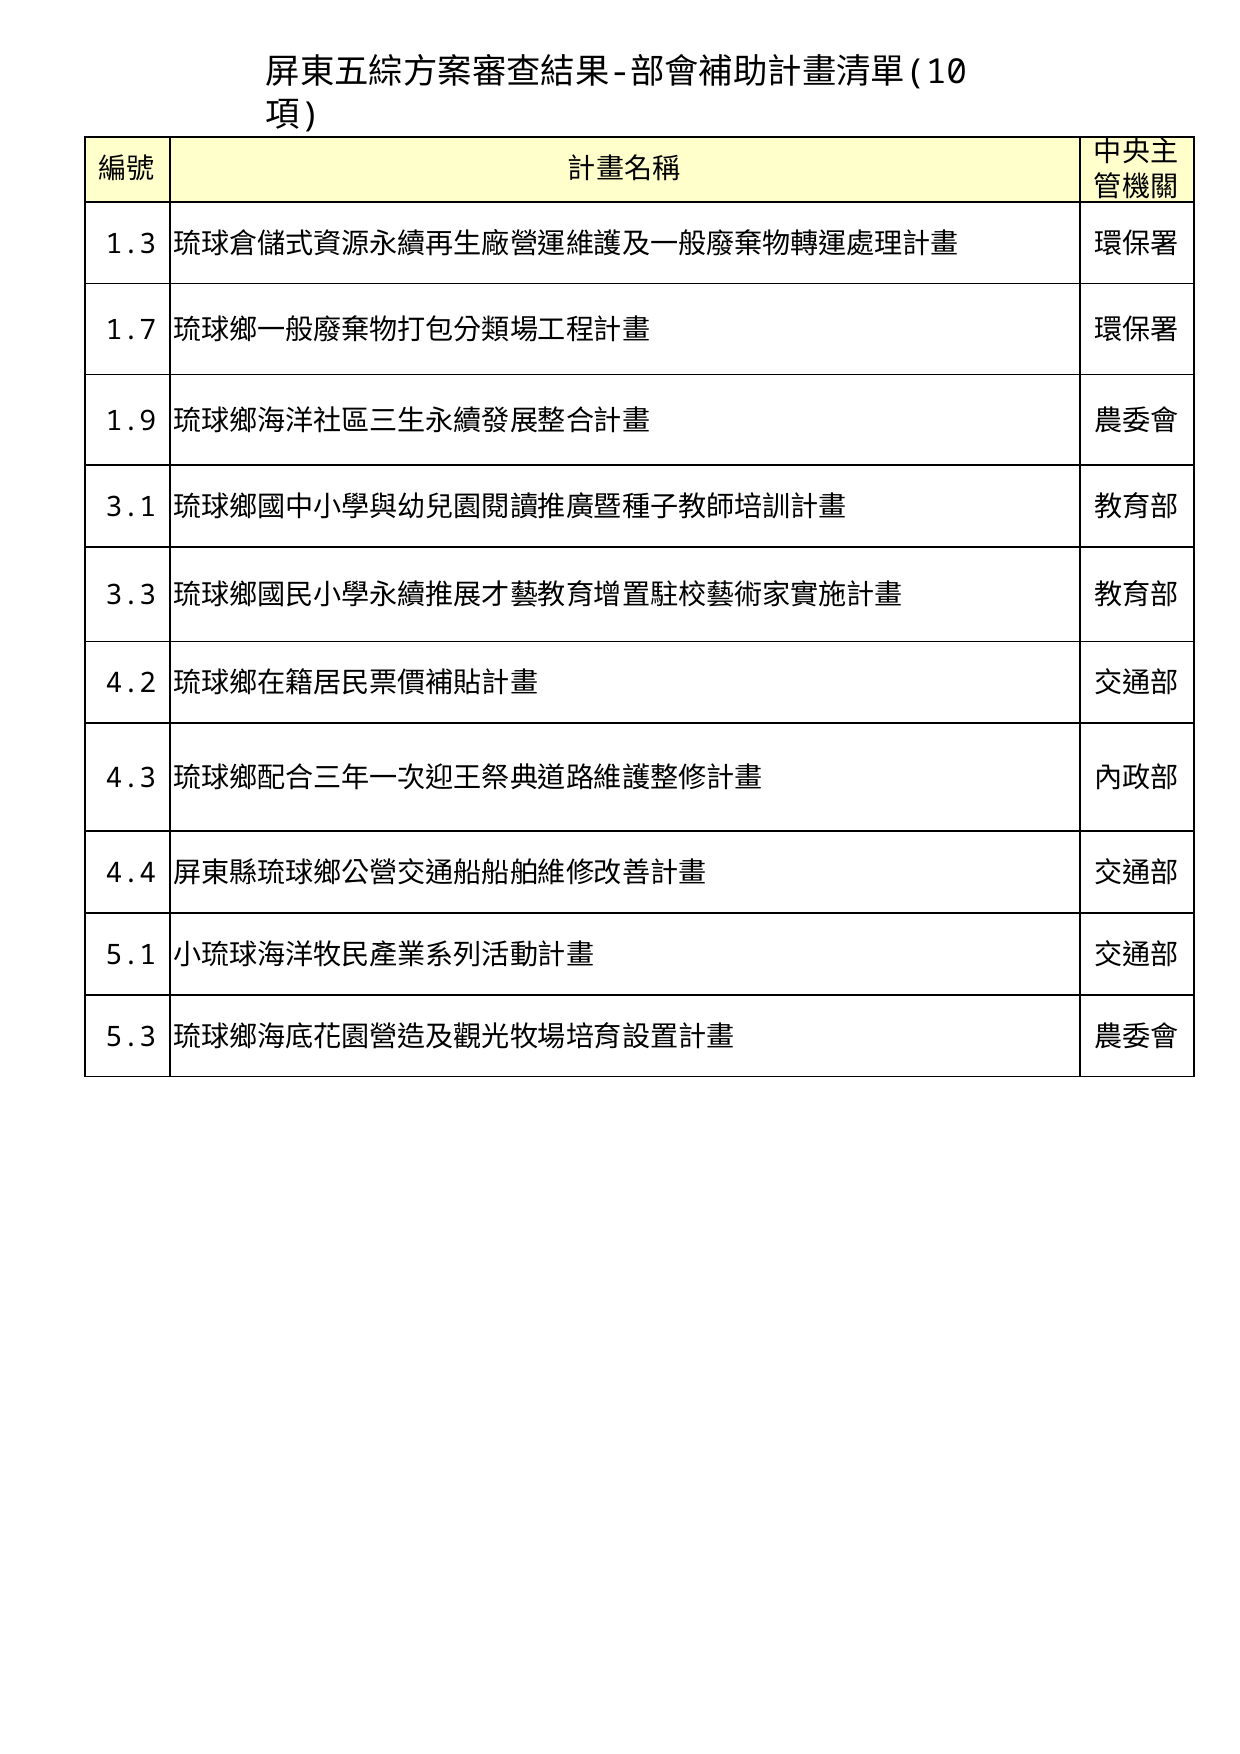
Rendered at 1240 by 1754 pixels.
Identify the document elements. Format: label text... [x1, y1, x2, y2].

table_cell 交通部 [1081, 914, 1193, 994]
table_cell 4.2 [86, 642, 169, 722]
table_cell 1.3 [86, 203, 169, 283]
table_header 編號 [86, 138, 169, 201]
table_cell 環保署 [1081, 284, 1193, 373]
table_header 中央主 管機關 [1081, 138, 1193, 201]
table_cell 農委會 [1081, 375, 1193, 464]
table_cell 5.3 [86, 996, 169, 1076]
table_cell 內政部 [1081, 724, 1193, 830]
table_cell 1.7 [86, 284, 169, 373]
table_cell 3.1 [86, 466, 169, 546]
table_cell 環保署 [1081, 203, 1193, 283]
table_cell 交通部 [1081, 642, 1193, 722]
table_cell 琉球鄉配合三年一次迎王祭典道路維護整修計畫 [171, 724, 1079, 830]
table_cell 琉球鄉在籍居民票價補貼計畫 [171, 642, 1079, 722]
table_cell 5.1 [86, 914, 169, 994]
table_cell 琉球鄉國民小學永續推展才藝教育增置駐校藝術家實施計畫 [171, 548, 1079, 641]
table_cell 3.3 [86, 548, 169, 641]
table_cell 4.4 [86, 832, 169, 912]
text 屏東五綜方案審查結果-部會補助計畫清單(10項) [266, 49, 1015, 135]
table_cell 4.3 [86, 724, 169, 830]
table_cell 小琉球海洋牧民產業系列活動計畫 [171, 914, 1079, 994]
table_cell 教育部 [1081, 548, 1193, 641]
table_cell 農委會 [1081, 996, 1193, 1076]
table_cell 教育部 [1081, 466, 1193, 546]
table_cell 1.9 [86, 375, 169, 464]
table_cell 琉球倉儲式資源永續再生廠營運維護及一般廢棄物轉運處理計畫 [171, 203, 1079, 283]
table_cell 琉球鄉一般廢棄物打包分類場工程計畫 [171, 284, 1079, 373]
table_header 計畫名稱 [171, 138, 1079, 201]
table_cell 琉球鄉海洋社區三生永續發展整合計畫 [171, 375, 1079, 464]
table_cell 交通部 [1081, 832, 1193, 912]
table_cell 琉球鄉海底花園營造及觀光牧場培育設置計畫 [171, 996, 1079, 1076]
table_cell 屏東縣琉球鄉公營交通船船舶維修改善計畫 [171, 832, 1079, 912]
table_cell 琉球鄉國中小學與幼兒園閱讀推廣暨種子教師培訓計畫 [171, 466, 1079, 546]
